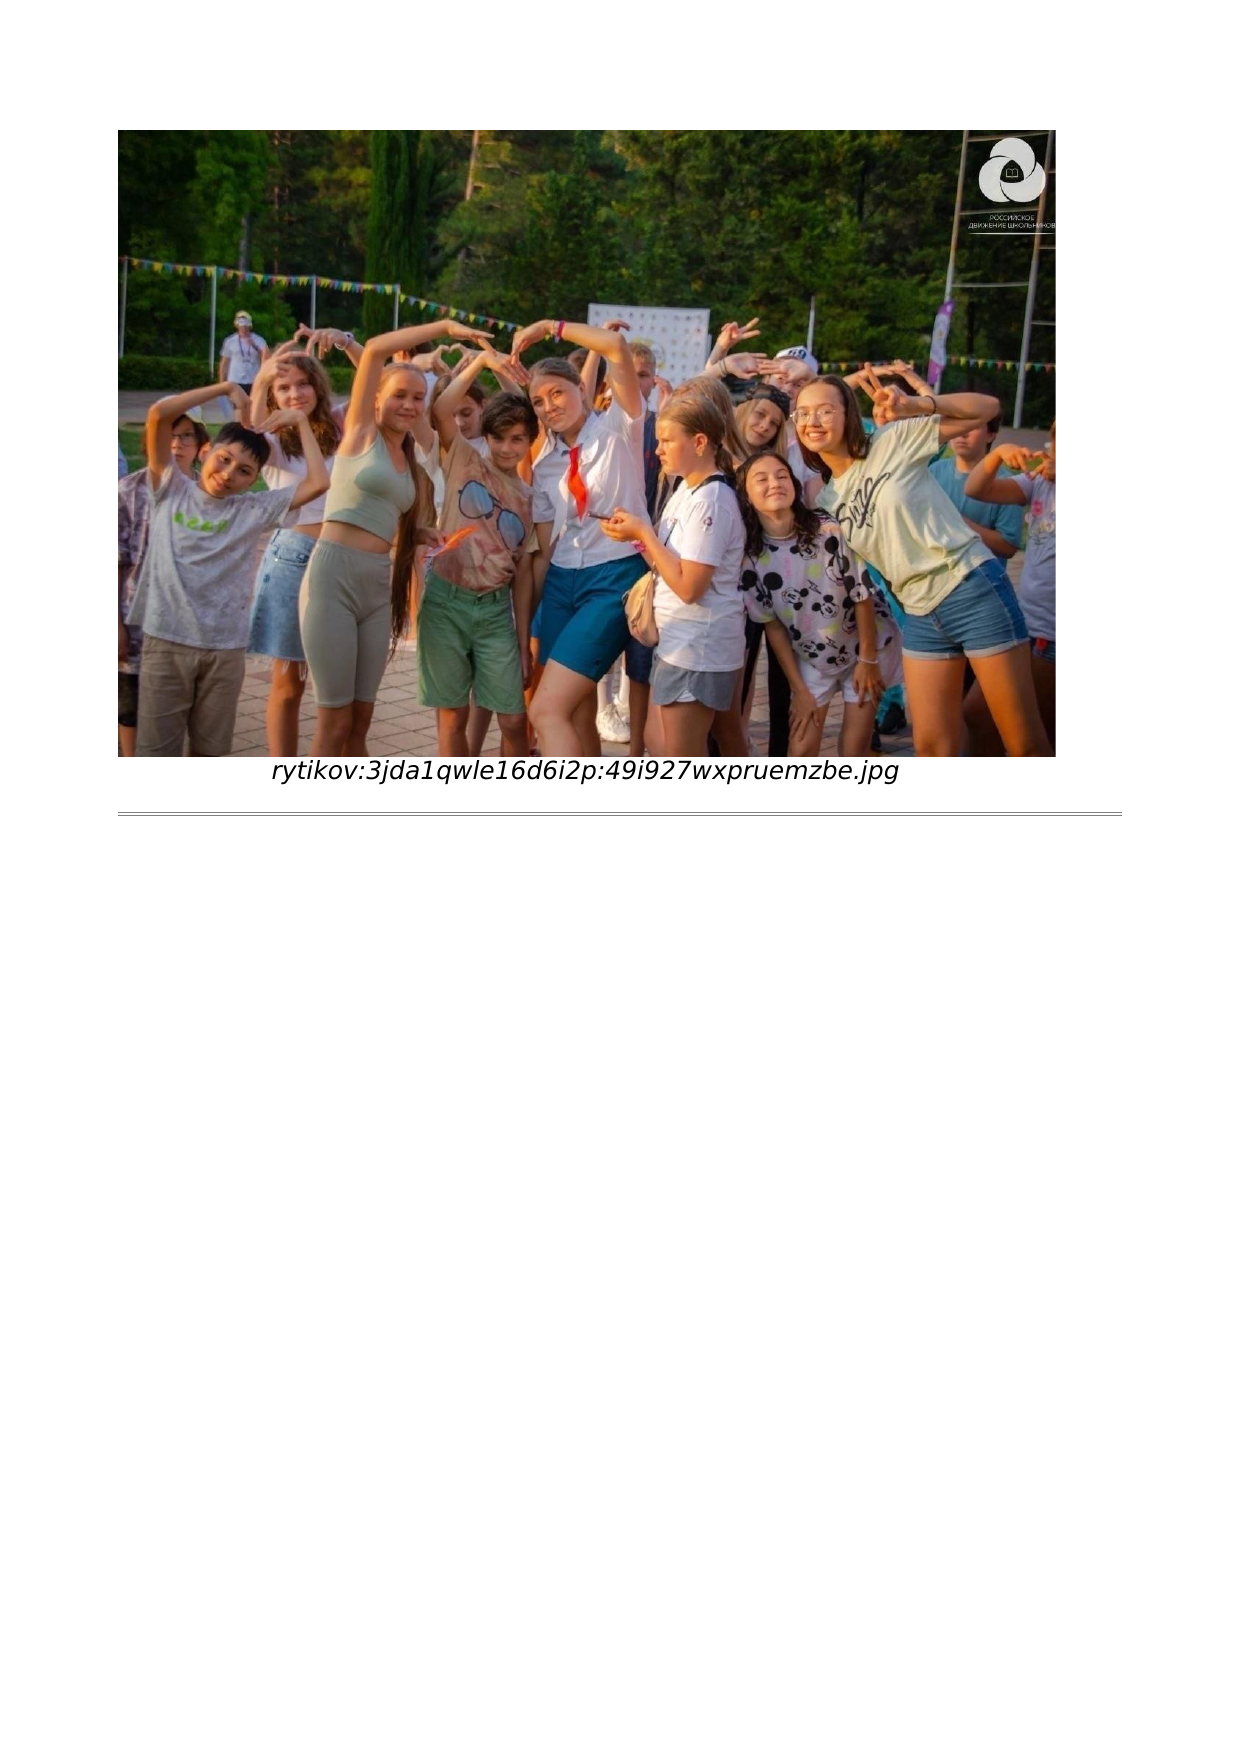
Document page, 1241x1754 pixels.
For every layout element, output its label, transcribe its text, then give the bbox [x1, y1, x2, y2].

text rytikov:3jda1qwle16d6i2p:49i927wxpruemzbe.jpg [118, 757, 1056, 785]
picture [118, 130, 1056, 757]
